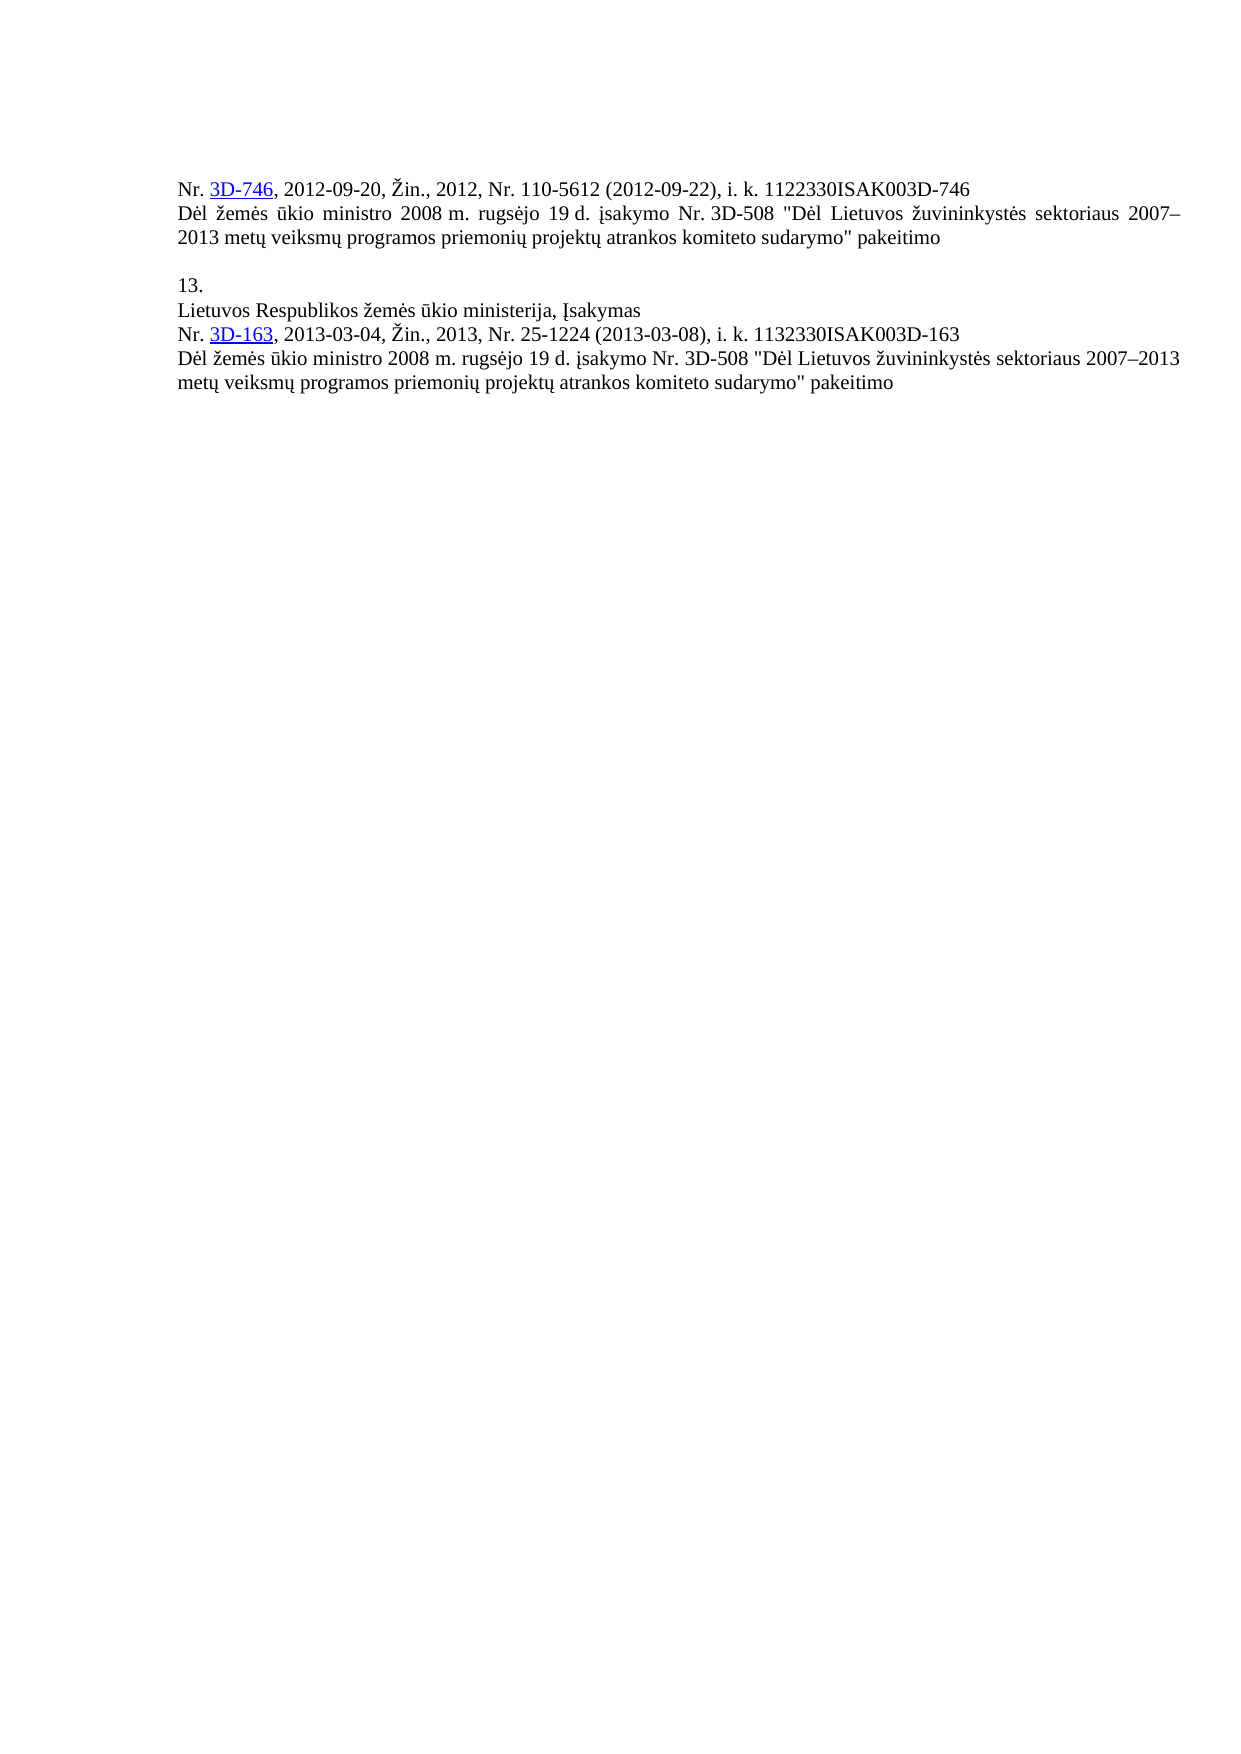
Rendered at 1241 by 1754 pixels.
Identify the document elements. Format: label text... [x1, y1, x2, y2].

text 13. [177, 273, 1181, 297]
text Dėl žemės ūkio ministro 2008 m. rugsėjo 19 d. įsakymo Nr. 3D-508 "Dėl Lietuvos žuvininkystės sektoriaus 2007–2013 metų veiksmų programos priemonių projektų atrankos komiteto sudarymo" pakeitimo [177, 201, 1181, 249]
text Nr. 3D-746, 2012-09-20, Žin., 2012, Nr. 110-5612 (2012-09-22), i. k. 1122330ISAK003D-746 [177, 177, 1181, 201]
text Nr. 3D-163, 2013-03-04, Žin., 2013, Nr. 25-1224 (2013-03-08), i. k. 1132330ISAK003D-163 [177, 322, 1181, 346]
text Lietuvos Respublikos žemės ūkio ministerija, Įsakymas [177, 297, 1181, 322]
text Dėl žemės ūkio ministro 2008 m. rugsėjo 19 d. įsakymo Nr. 3D-508 "Dėl Lietuvos žuvininkystės sektoriaus 2007–2013 metų veiksmų programos priemonių projektų atrankos komiteto sudarymo" pakeitimo [177, 346, 1181, 394]
